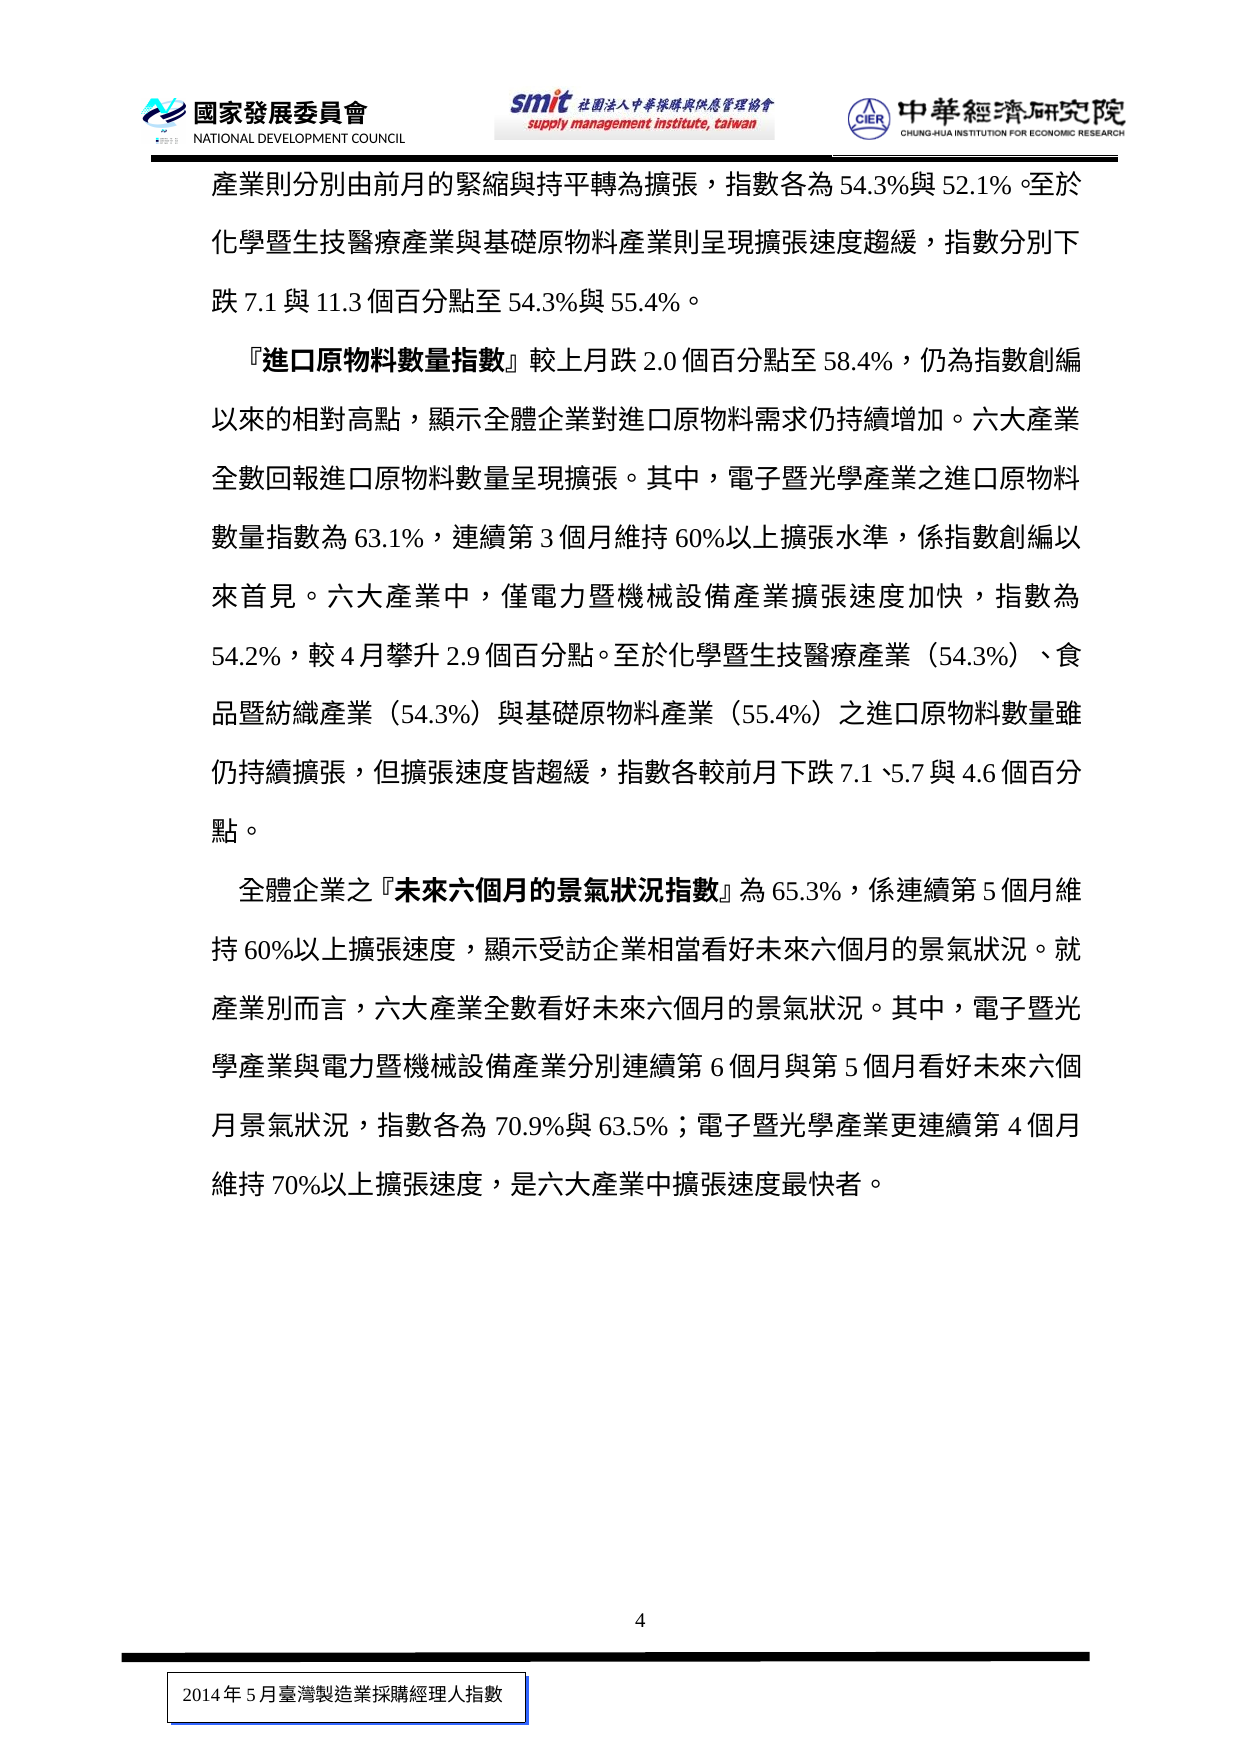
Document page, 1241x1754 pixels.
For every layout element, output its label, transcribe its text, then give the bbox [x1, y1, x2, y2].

text 全體企業之『未來六個月的景氣狀況指數』為65.3%，係連續第5個月維持60%以上擴張速度，顯示受訪企業相當看好未來六個月的景氣狀況。就產業別而言，六大產業全數看好未來六個月的景氣狀況。其中，電子暨光學產業與電力暨機械設備產業分別連續第6個月與第5個月看好未來六個月景氣狀況，指數各為70.9%與63.5%；電子暨光學產業更連續第4個月維持70%以上擴張速度，是六大產業中擴張速度最快者。 [211, 869, 1083, 1202]
picture [141, 98, 186, 144]
text 除上述PMI組成的五項擴散指標外，本月值得注意的參考指標尚有『新增出口訂單指數』、『進口原物料數量指數』與『未來六個月的景氣狀況指數』。全體企業之『新增出口訂單指數』為58.3%，連續第6個月呈現擴張，雖較4月下跌3.7個百分點，但仍為指數創編以來的相對高點。六大產業中，除交通工具產業之新增出口訂單呈現持平（50.0%）外，其餘五大產業皆呈現擴張。其中，電子暨光學產業之新增出口訂單指數已連續第3個月維持60%以上擴張速度，指數為63.6%；食品暨紡織產業與電力暨機械設備產業則分別由前月的緊縮與持平轉為擴張，指數各為54.3%與52.1%。至於化學暨生技醫療產業與基礎原物料產業則呈現擴張速度趨緩，指數分別下跌7.1與11.3個百分點至54.3%與55.4%。 [211, 163, 1083, 319]
picture [494, 86, 775, 140]
text 『進口原物料數量指數』較上月跌2.0個百分點至58.4%，仍為指數創編以來的相對高點，顯示全體企業對進口原物料需求仍持續增加。六大產業全數回報進口原物料數量呈現擴張。其中，電子暨光學產業之進口原物料數量指數為63.1%，連續第3個月維持60%以上擴張水準，係指數創編以來首見。六大產業中，僅電力暨機械設備產業擴張速度加快，指數為54.2%，較4月攀升2.9個百分點。至於化學暨生技醫療產業（54.3%）、食品暨紡織產業（54.3%）與基礎原物料產業（55.4%）之進口原物料數量雖仍持續擴張，但擴張速度皆趨緩，指數各較前月下跌7.1、5.7與4.6個百分點。 [211, 339, 1083, 849]
picture [833, 82, 1139, 156]
